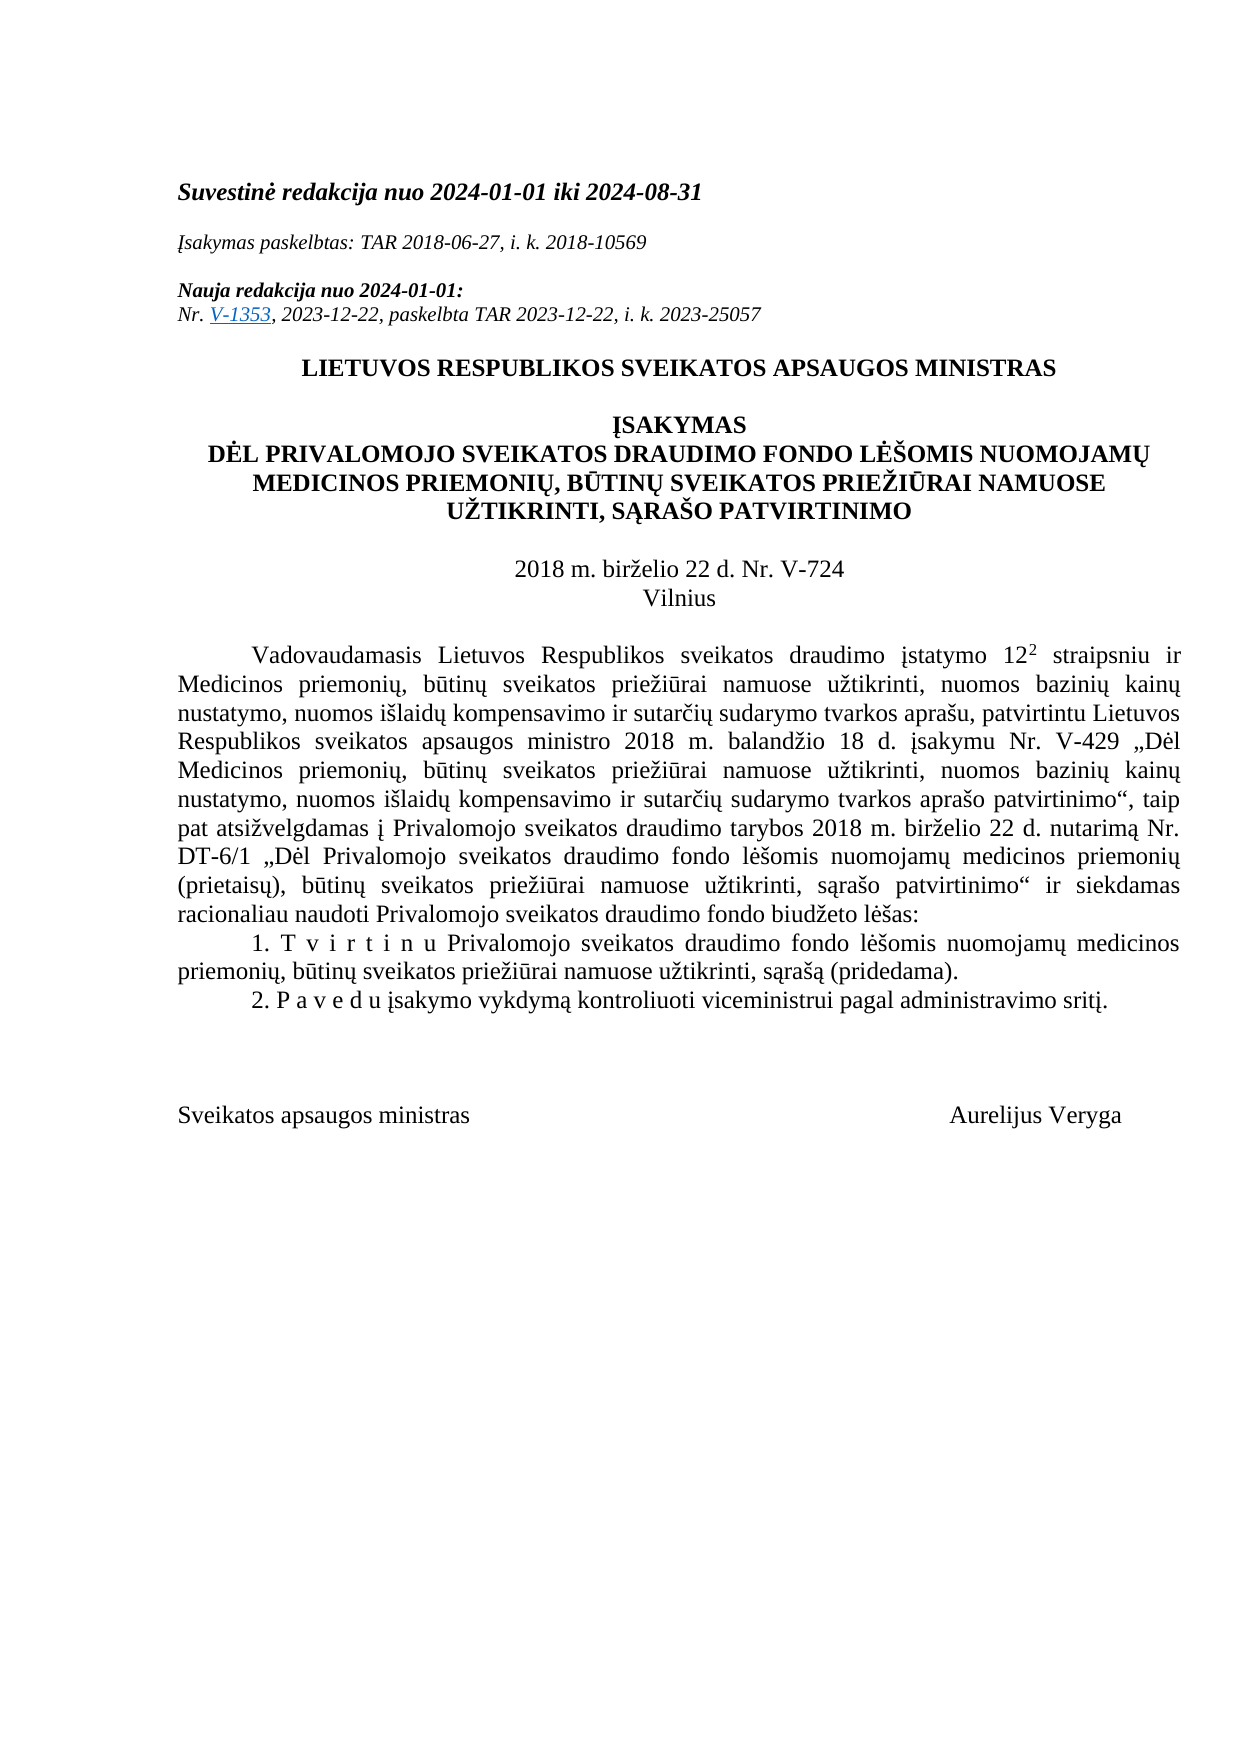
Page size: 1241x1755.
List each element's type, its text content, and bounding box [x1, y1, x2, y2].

text Nr. V-1353, 2023-12-22, paskelbta TAR 2023-12-22, i. k. 2023-25057 [177, 302, 1181, 326]
text LIETUVOS RESPUBLIKOS SVEIKATOS APSAUGOS MINISTRAS [177, 353, 1181, 381]
text Vadovaudamasis Lietuvos Respublikos sveikatos draudimo įstatymo 122 straipsniu ir Medicinos priemonių, būtinų sveikatos priežiūrai namuose užtikrinti, nuomos bazinių kainų nustatymo, nuomos išlaidų kompensavimo ir sutarčių sudarymo tvarkos aprašu, patvirtintu Lietuvos Respublikos sveikatos apsaugos ministro 2018 m. balandžio 18 d. įsakymu Nr. V-429 „Dėl Medicinos priemonių, būtinų sveikatos priežiūrai namuose užtikrinti, nuomos bazinių kainų nustatymo, nuomos išlaidų kompensavimo ir sutarčių sudarymo tvarkos aprašo patvirtinimo“, taip pat atsižvelgdamas į Privalomojo sveikatos draudimo tarybos 2018 m. birželio 22 d. nutarimą Nr. DT-6/1 „Dėl Privalomojo sveikatos draudimo fondo lėšomis nuomojamų medicinos priemonių (prietaisų), būtinų sveikatos priežiūrai namuose užtikrinti, sąrašo patvirtinimo“ ir siekdamas racionaliau naudoti Privalomojo sveikatos draudimo fondo biudžeto lėšas: [177, 640, 1181, 928]
text Įsakymas paskelbtas: TAR 2018-06-27, i. k. 2018-10569 [177, 230, 1181, 254]
text DĖL PRIVALOMOJO SVEIKATOS DRAUDIMO FONDO LĖŠOMIS NUOMOJAMŲ MEDICINOS PRIEMONIŲ, BŪTINŲ SVEIKATOS PRIEŽIŪRAI NAMUOSE UŽTIKRINTI, SĄRAŠO PATVIRTINIMO [177, 439, 1181, 525]
text 2018 m. birželio 22 d. Nr. V-724 Vilnius [177, 554, 1181, 611]
text Sveikatos apsaugos ministras Aurelijus Veryga [177, 1100, 1181, 1129]
text Nauja redakcija nuo 2024-01-01: [177, 278, 1181, 302]
text Suvestinė redakcija nuo 2024-01-01 iki 2024-08-31 [177, 177, 1181, 206]
text 2. P a v e d u įsakymo vykdymą kontroliuoti viceministrui pagal administravimo sritį. [177, 985, 1181, 1014]
text 1. T v i r t i n u Privalomojo sveikatos draudimo fondo lėšomis nuomojamų medicinos priemonių, būtinų sveikatos priežiūrai namuose užtikrinti, sąrašą (pridedama). [177, 928, 1181, 985]
text ĮSAKYMAS [177, 410, 1181, 439]
